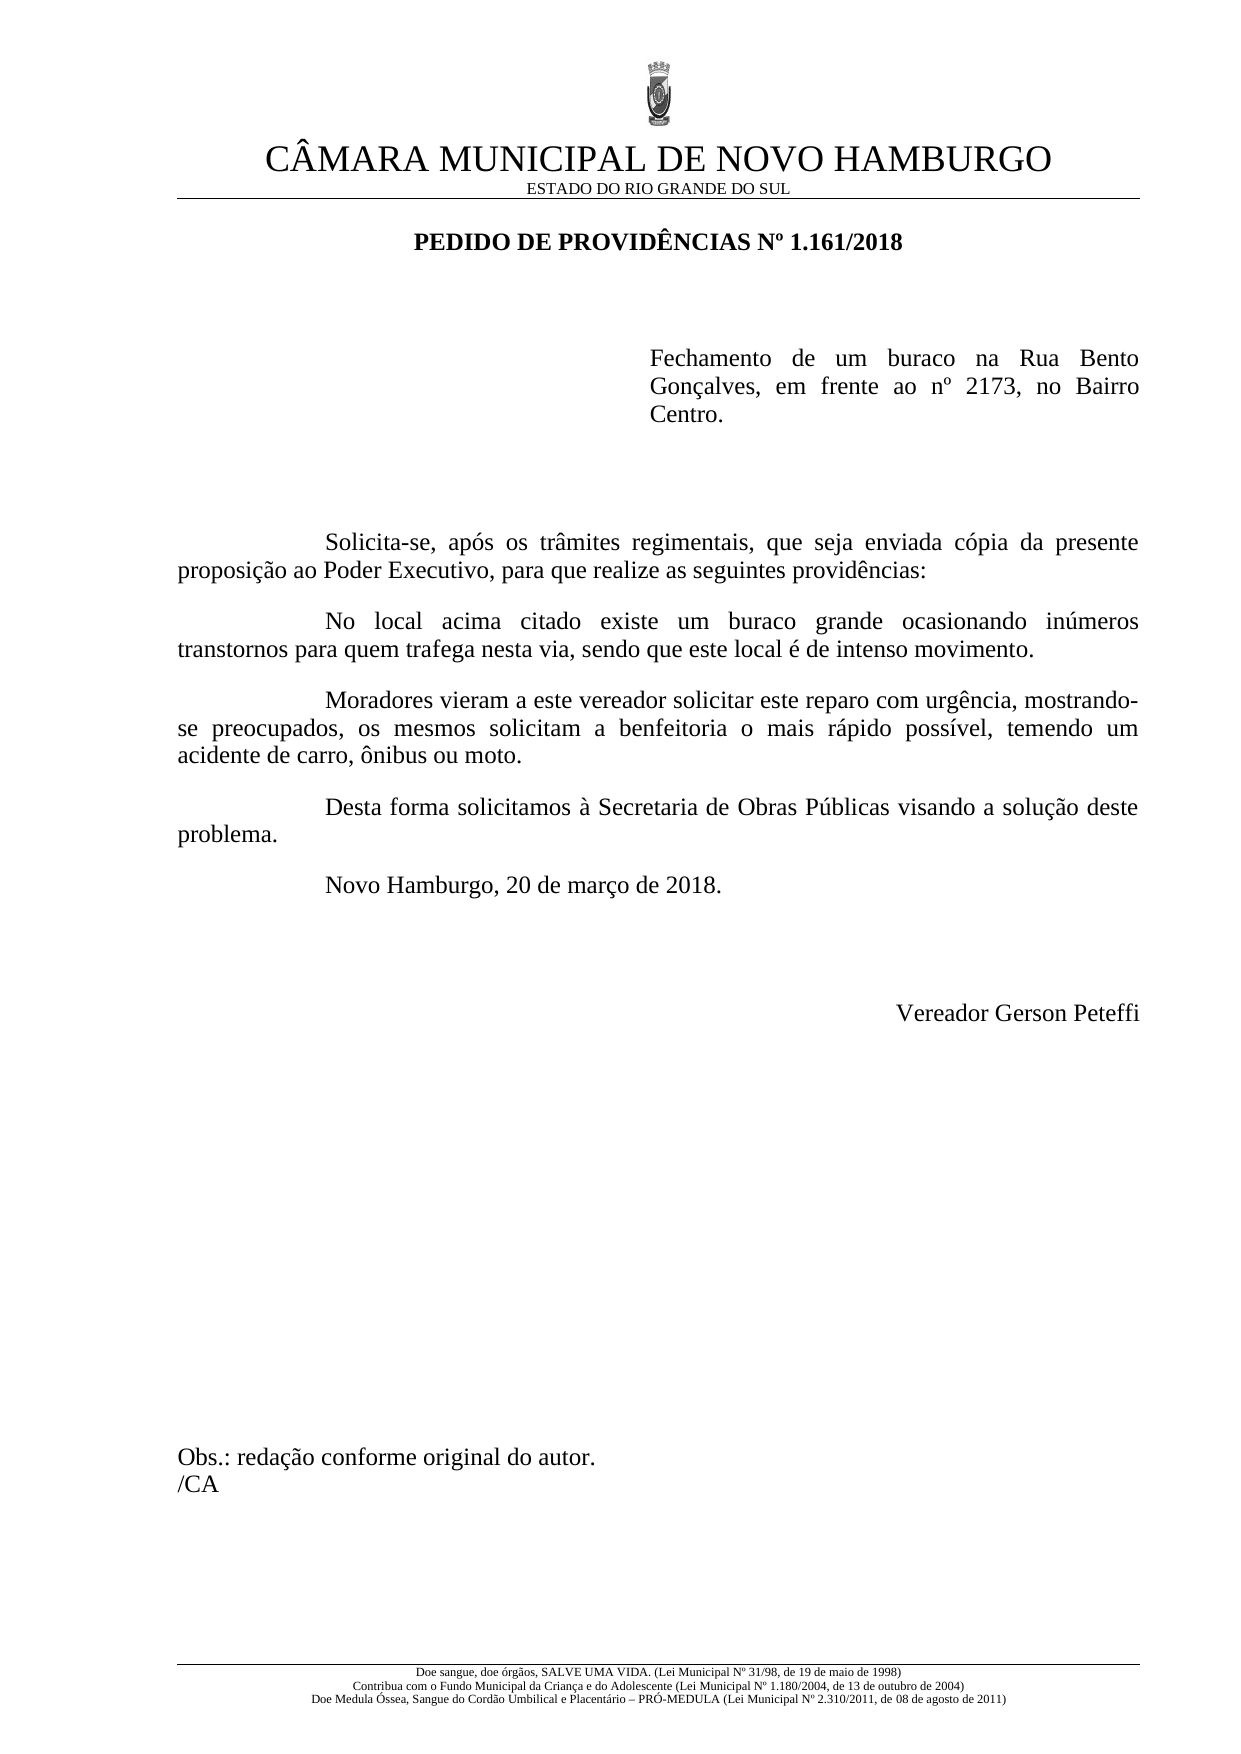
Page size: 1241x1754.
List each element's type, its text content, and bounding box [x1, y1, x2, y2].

text Desta forma solicitamos à Secretaria de Obras Públicas visando a solução deste problema. [177, 793, 1140, 848]
text Moradores vieram a este vereador solicitar este reparo com urgência, mostrando-se preocupados, os mesmos solicitam a benfeitoria o mais rápido possível, temendo um acidente de carro, ônibus ou moto. [177, 686, 1140, 769]
text PEDIDO DE PROVIDÊNCIAS Nº 1.161/2018 [177, 228, 1140, 256]
text No local acima citado existe um buraco grande ocasionando inúmeros transtornos para quem trafega nesta via, sendo que este local é de intenso movimento. [177, 607, 1140, 662]
text Vereador Gerson Peteffi [177, 999, 1140, 1027]
text Novo Hamburgo, 20 de março de 2018. [177, 872, 1140, 899]
text Fechamento de um buraco na Rua Bento Gonçalves, em frente ao nº 2173, no Bairro Centro. [649, 344, 1140, 428]
text /CA [177, 1471, 1140, 1498]
text Solicita-se, após os trâmites regimentais, que seja enviada cópia da presente proposição ao Poder Executivo, para que realize as seguintes providências: [177, 528, 1140, 583]
text Obs.: redação conforme original do autor. [177, 1443, 1140, 1471]
